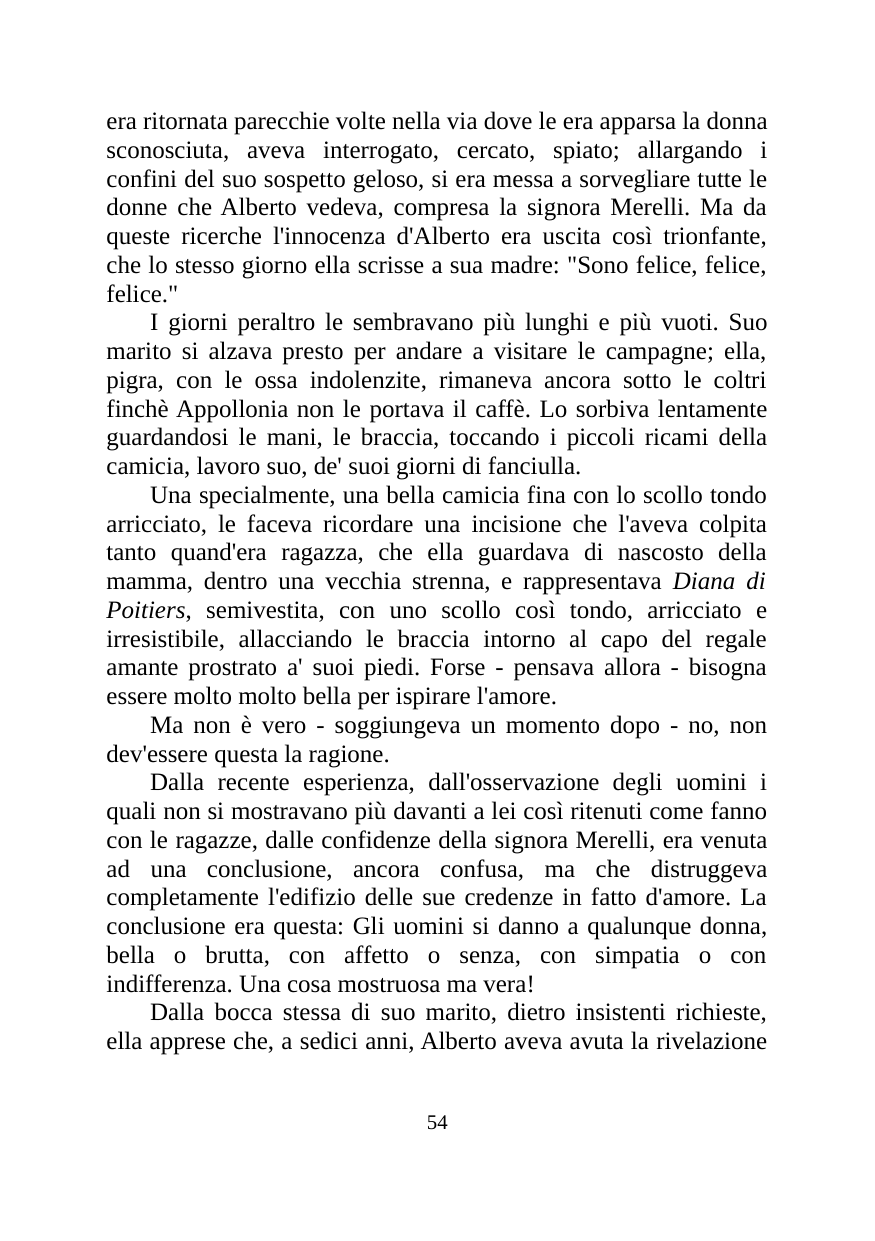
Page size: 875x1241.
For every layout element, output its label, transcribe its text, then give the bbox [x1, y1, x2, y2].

text Ma non è vero - soggiungeva un momento dopo - no, non dev'essere questa la ragione. [106, 710, 768, 767]
text Dalla bocca stessa di suo marito, dietro insistenti richieste, ella apprese che, a sedici anni, Alberto aveva avuta la rivelazione [106, 997, 768, 1055]
text Una specialmente, una bella camicia fina con lo scollo tondo arricciato, le faceva ricordare una incisione che l'aveva colpita tanto quand'era ragazza, che ella guardava di nascosto della mamma, dentro una vecchia strenna, e rappresentava Diana di Poitiers, semivestita, con uno scollo così tondo, arricciato e irresistibile, allacciando le braccia intorno al capo del regale amante prostrato a' suoi piedi. Forse - pensava allora - bisogna essere molto molto bella per ispirare l'amore. [106, 480, 768, 710]
text Dalla recente esperienza, dall'osservazione degli uomini i quali non si mostravano più davanti a lei così ritenuti come fanno con le ragazze, dalle confidenze della signora Merelli, era venuta ad una conclusione, ancora confusa, ma che distruggeva completamente l'edifizio delle sue credenze in fatto d'amore. La conclusione era questa: Gli uomini si danno a qualunque donna, bella o brutta, con affetto o senza, con simpatia o con indifferenza. Una cosa mostruosa ma vera! [106, 767, 768, 997]
text I giorni peraltro le sembravano più lunghi e più vuoti. Suo marito si alzava presto per andare a visitare le campagne; ella, pigra, con le ossa indolenzite, rimaneva ancora sotto le coltri finchè Appollonia non le portava il caffè. Lo sorbiva lentamente guardandosi le mani, le braccia, toccando i piccoli ricami della camicia, lavoro suo, de' suoi giorni di fanciulla. [106, 307, 768, 480]
text era ritornata parecchie volte nella via dove le era apparsa la donna sconosciuta, aveva interrogato, cercato, spiato; allargando i confini del suo sospetto geloso, si era messa a sorvegliare tutte le donne che Alberto vedeva, compresa la signora Merelli. Ma da queste ricerche l'innocenza d'Alberto era uscita così trionfante, che lo stesso giorno ella scrisse a sua madre: "Sono felice, felice, felice." [106, 106, 768, 307]
